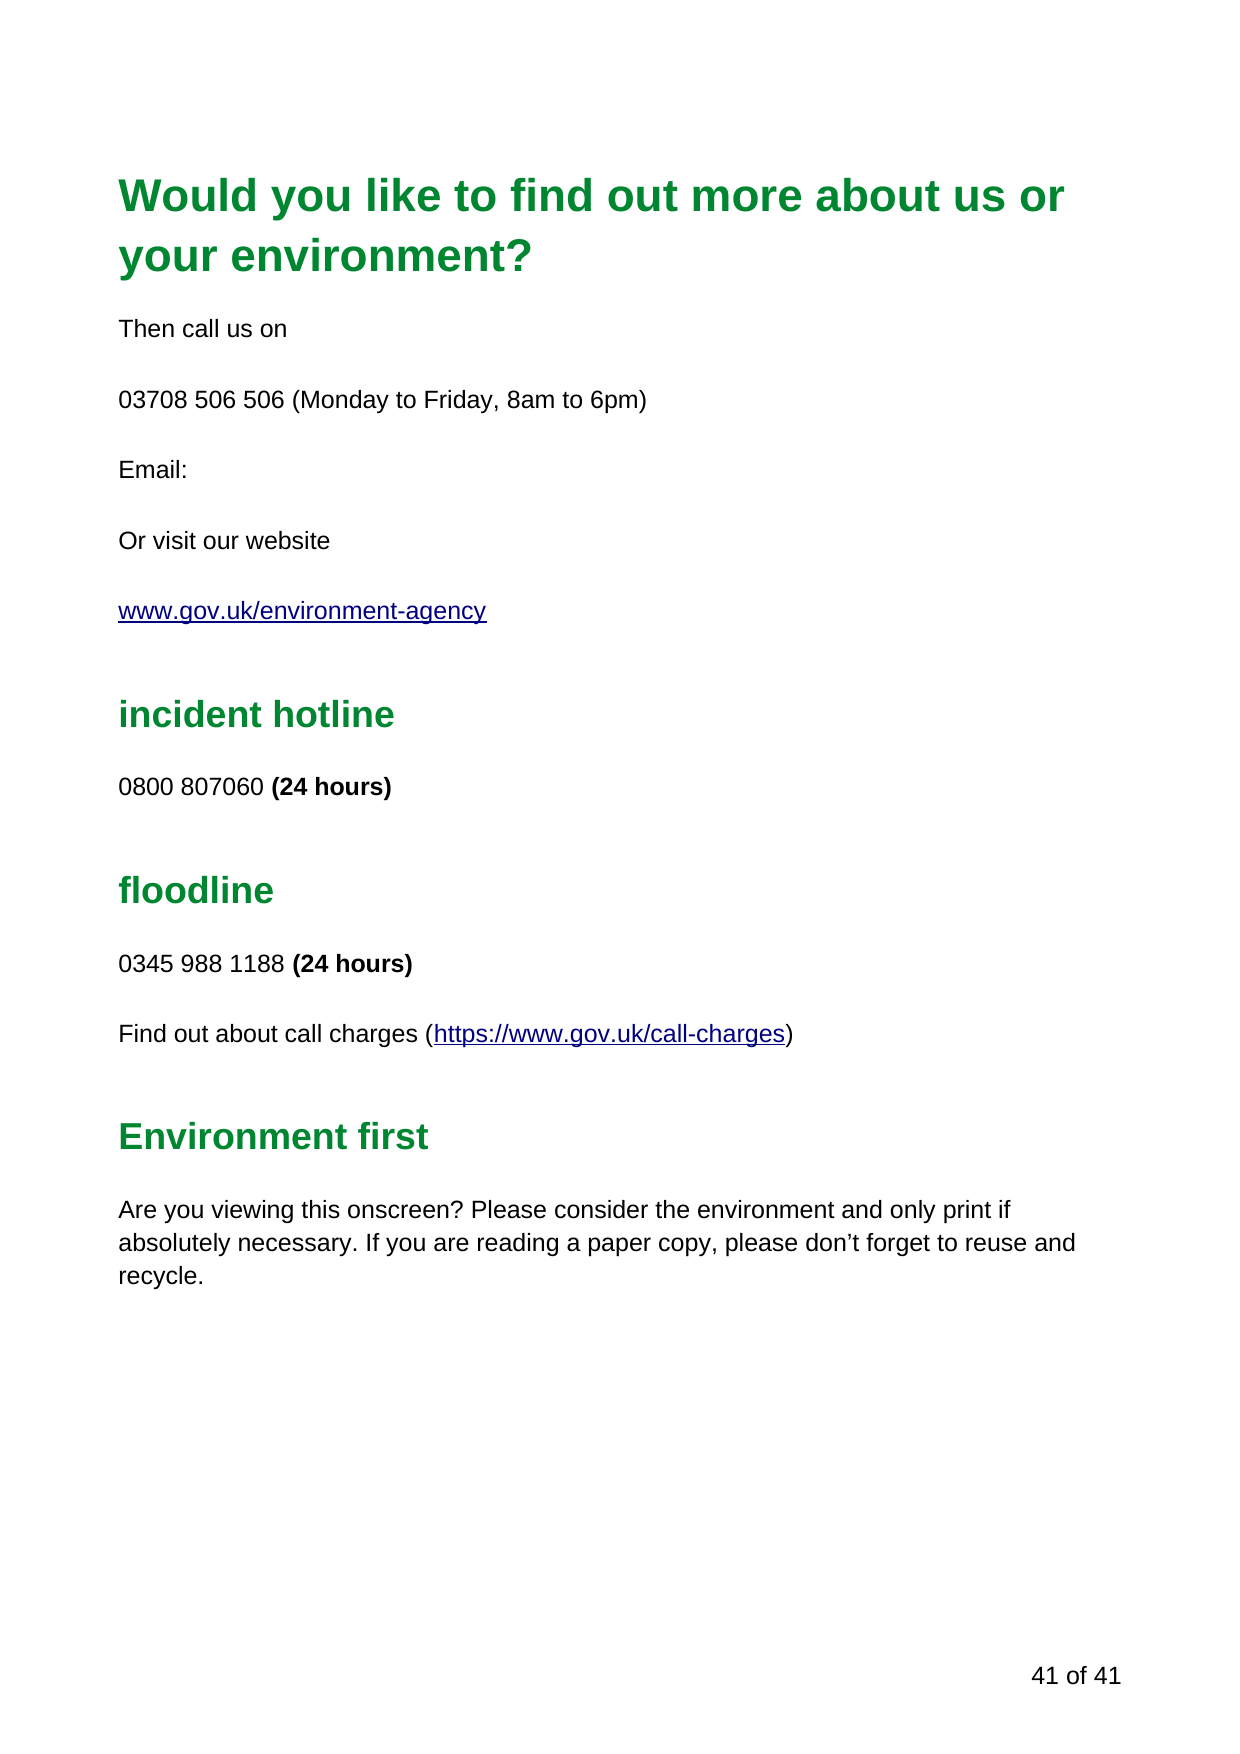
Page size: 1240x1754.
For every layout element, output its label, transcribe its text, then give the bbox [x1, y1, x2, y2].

text 0800 807060 (24 hours) [118, 772, 1121, 801]
text www.gov.uk/environment-agency [118, 596, 1121, 625]
subtitle floodline [118, 868, 1121, 911]
subtitle incident hotline [118, 692, 1121, 735]
subtitle Would you like to find out more about us or your environment? [118, 168, 1121, 281]
text Then call us on [118, 314, 1121, 343]
text Email: [118, 455, 1121, 484]
text Find out about call charges (https://www.gov.uk/call-charges) [118, 1019, 1121, 1048]
text Are you viewing this onscreen? Please consider the environment and only print if absolutely necessary. If you are reading a paper copy, please don’t forget to reuse and recycle. [118, 1195, 1121, 1290]
text 0345 988 1188 (24 hours) [118, 948, 1121, 977]
text Or visit our website [118, 526, 1121, 554]
subtitle Environment first [118, 1114, 1121, 1158]
text 03708 506 506 (Monday to Friday, 8am to 6pm) [118, 385, 1121, 413]
